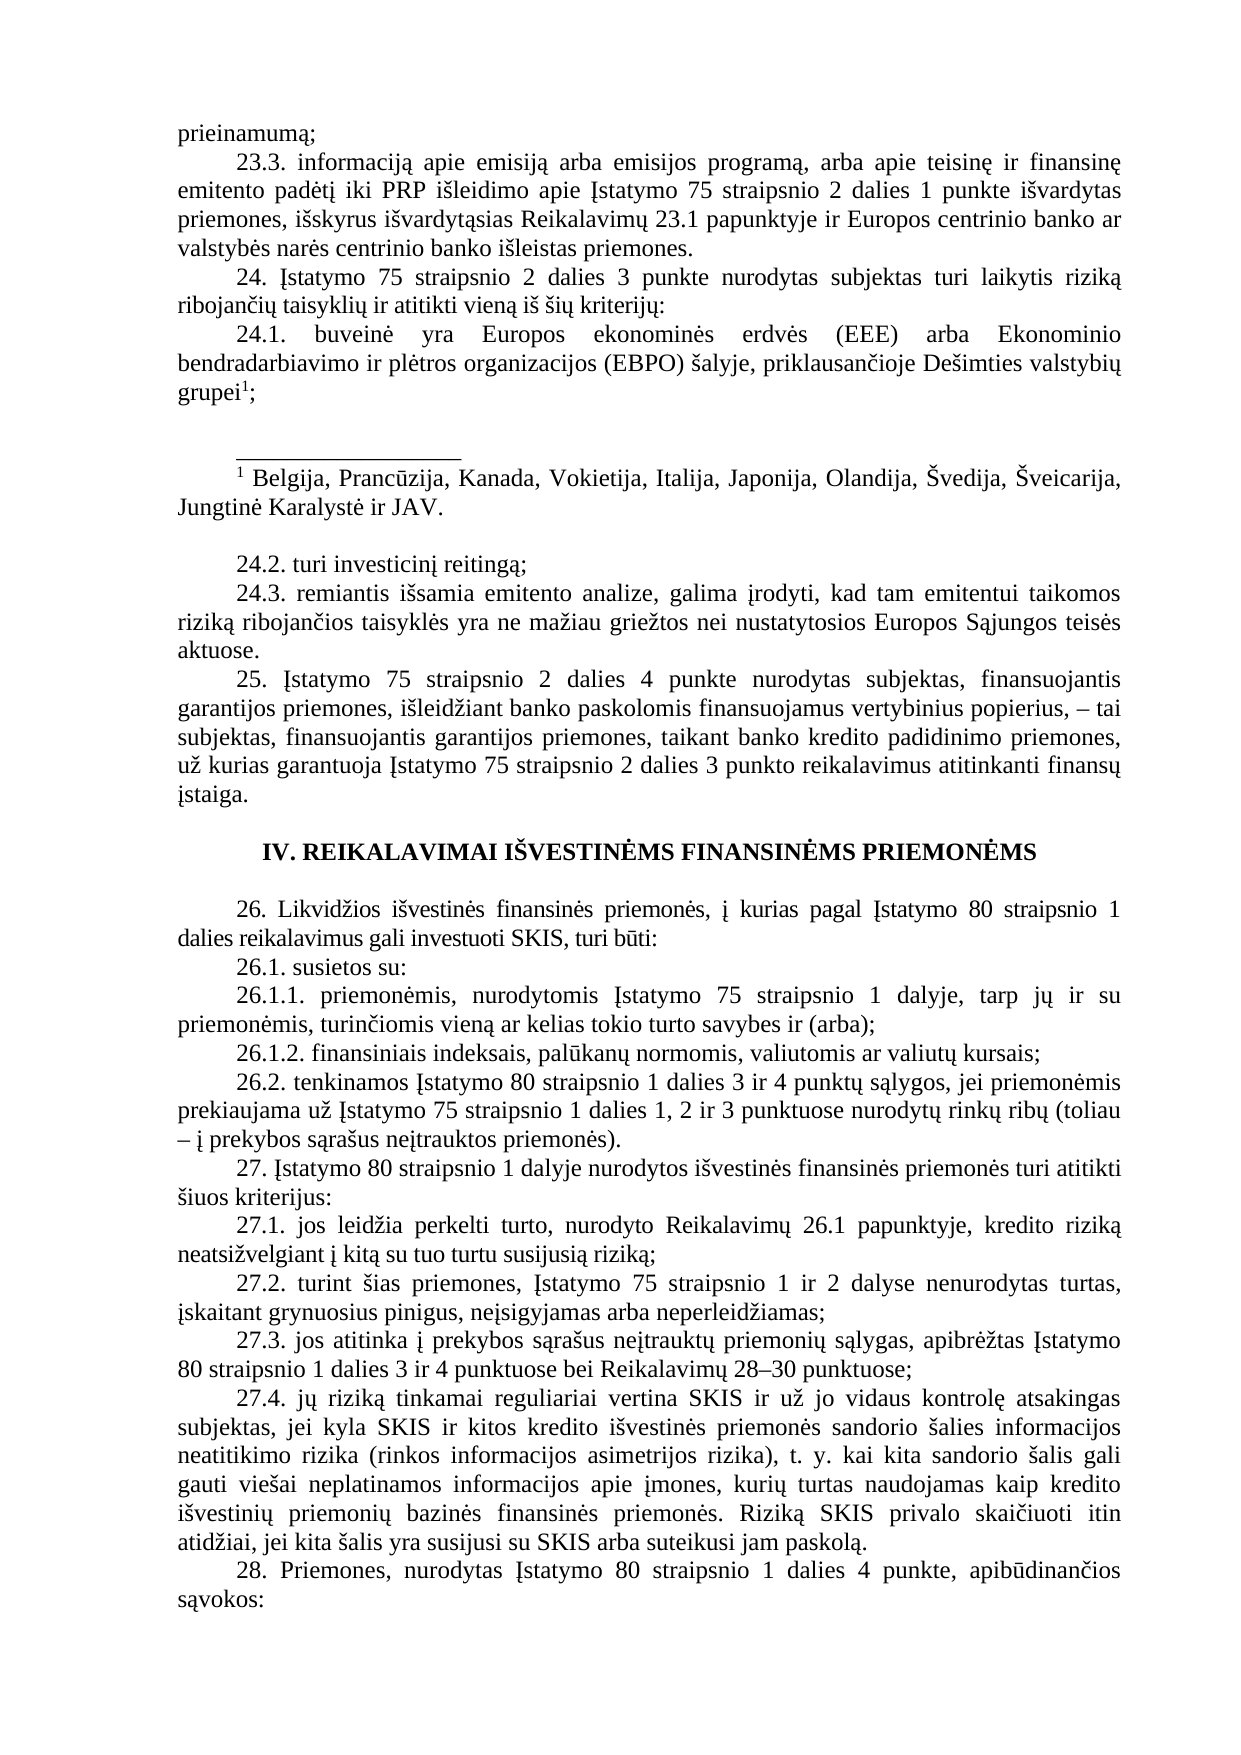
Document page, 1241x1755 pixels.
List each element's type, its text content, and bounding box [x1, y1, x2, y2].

text IV. REIKALAVIMAI IŠVESTINĖMS FINANSINĖMS PRIEMONĖMS [177, 837, 1122, 866]
text 27.3. jos atitinka į prekybos sąrašus neįtrauktų priemonių sąlygas, apibrėžtas Įstatymo 80 straipsnio 1 dalies 3 ir 4 punktuose bei Reikalavimų 28–30 punktuose; [177, 1326, 1122, 1383]
text 27.2. turint šias priemones, Įstatymo 75 straipsnio 1 ir 2 dalyse nenurodytas turtas, įskaitant grynuosius pinigus, neįsigyjamas arba neperleidžiamas; [177, 1268, 1122, 1326]
text 26.1.2. finansiniais indeksais, palūkanų normomis, valiutomis ar valiutų kursais; [177, 1038, 1122, 1067]
text 24.1. buveinė yra Europos ekonominės erdvės (EEE) arba Ekonominio bendradarbiavimo ir plėtros organizacijos (EBPO) šalyje, priklausančioje Dešimties valstybių grupei1; [177, 319, 1122, 406]
text 27.4. jų riziką tinkamai reguliariai vertina SKIS ir už jo vidaus kontrolę atsakingas subjektas, jei kyla SKIS ir kitos kredito išvestinės priemonės sandorio šalies informacijos neatitikimo rizika (rinkos informacijos asimetrijos rizika), t. y. kai kita sandorio šalis gali gauti viešai neplatinamos informacijos apie įmones, kurių turtas naudojamas kaip kredito išvestinių priemonių bazinės finansinės priemonės. Riziką SKIS privalo skaičiuoti itin atidžiai, jei kita šalis yra susijusi su SKIS arba suteikusi jam paskolą. [177, 1383, 1122, 1556]
text 27.1. jos leidžia perkelti turto, nurodyto Reikalavimų 26.1 papunktyje, kredito riziką neatsižvelgiant į kitą su tuo turtu susijusią riziką; [177, 1211, 1122, 1268]
text 1 Belgija, Prancūzija, Kanada, Vokietija, Italija, Japonija, Olandija, Švedija, Šveicarija, Jungtinė Karalystė ir JAV. [177, 463, 1122, 521]
text 24.2. turi investicinį reitingą; [177, 549, 1122, 578]
text 24.3. remiantis išsamia emitento analize, galima įrodyti, kad tam emitentui taikomos riziką ribojančios taisyklės yra ne mažiau griežtos nei nustatytosios Europos Sąjungos teisės aktuose. [177, 578, 1122, 664]
text 26.1. susietos su: [177, 952, 1122, 981]
text 24. Įstatymo 75 straipsnio 2 dalies 3 punkte nurodytas subjektas turi laikytis riziką ribojančių taisyklių ir atitikti vieną iš šių kriterijų: [177, 262, 1122, 319]
text prieinamumą; [177, 118, 1122, 147]
text 26.2. tenkinamos Įstatymo 80 straipsnio 1 dalies 3 ir 4 punktų sąlygos, jei priemonėmis prekiaujama už Įstatymo 75 straipsnio 1 dalies 1, 2 ir 3 punktuose nurodytų rinkų ribų (toliau – į prekybos sąrašus neįtrauktos priemonės). [177, 1067, 1122, 1153]
text 28. Priemones, nurodytas Įstatymo 80 straipsnio 1 dalies 4 punkte, apibūdinančios sąvokos: [177, 1556, 1122, 1613]
text 27. Įstatymo 80 straipsnio 1 dalyje nurodytos išvestinės finansinės priemonės turi atitikti šiuos kriterijus: [177, 1153, 1122, 1211]
text 26. Likvidžios išvestinės finansinės priemonės, į kurias pagal Įstatymo 80 straipsnio 1 dalies reikalavimus gali investuoti SKIS, turi būti: [177, 894, 1122, 952]
text 25. Įstatymo 75 straipsnio 2 dalies 4 punkte nurodytas subjektas, finansuojantis garantijos priemones, išleidžiant banko paskolomis finansuojamus vertybinius popierius, – tai subjektas, finansuojantis garantijos priemones, taikant banko kredito padidinimo priemones, už kurias garantuoja Įstatymo 75 straipsnio 2 dalies 3 punkto reikalavimus atitinkanti finansų įstaiga. [177, 664, 1122, 808]
text 26.1.1. priemonėmis, nurodytomis Įstatymo 75 straipsnio 1 dalyje, tarp jų ir su priemonėmis, turinčiomis vieną ar kelias tokio turto savybes ir (arba); [177, 981, 1122, 1038]
text __________________ [177, 434, 1122, 463]
text 23.3. informaciją apie emisiją arba emisijos programą, arba apie teisinę ir finansinę emitento padėtį iki PRP išleidimo apie Įstatymo 75 straipsnio 2 dalies 1 punkte išvardytas priemones, išskyrus išvardytąsias Reikalavimų 23.1 papunktyje ir Europos centrinio banko ar valstybės narės centrinio banko išleistas priemones. [177, 147, 1122, 262]
